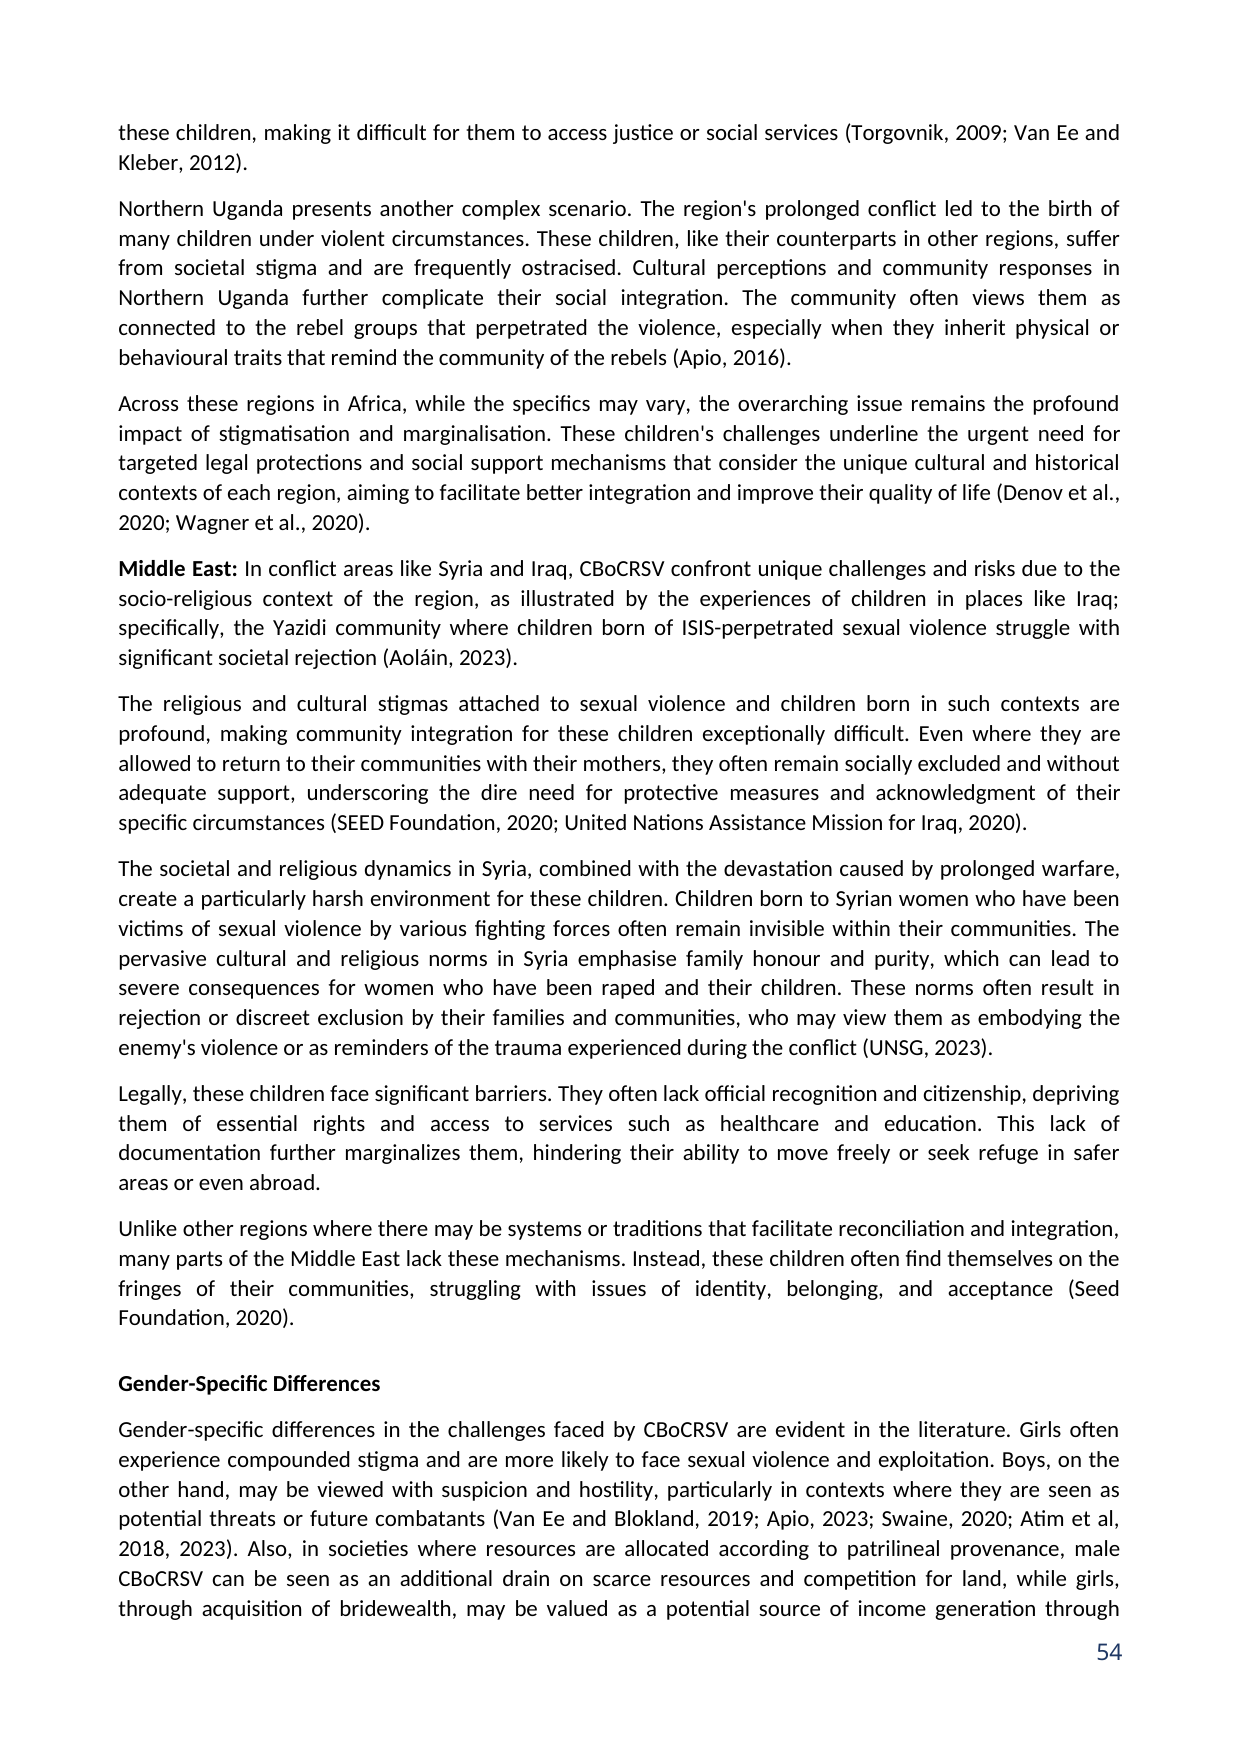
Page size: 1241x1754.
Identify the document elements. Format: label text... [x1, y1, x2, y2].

text Northern Uganda presents another complex scenario. The region's prolonged conflict led to the birth of many children under violent circumstances. These children, like their counterparts in other regions, suffer from societal stigma and are frequently ostracised. Cultural perceptions and community responses in Northern Uganda further complicate their social integration. The community often views them as connected to the rebel groups that perpetrated the violence, especially when they inherit physical or behavioural traits that remind the community of the rebels (Apio, 2016). [118, 194, 1122, 371]
text Middle East: In conflict areas like Syria and Iraq, CBoCRSV confront unique challenges and risks due to the socio-religious context of the region, as illustrated by the experiences of children in places like Iraq; specifically, the Yazidi community where children born of ISIS-perpetrated sexual violence struggle with significant societal rejection (Aoláin, 2023). [118, 554, 1122, 671]
text Gender-Specific Differences [118, 1369, 1122, 1397]
text Across these regions in Africa, while the specifics may vary, the overarching issue remains the profound impact of stigmatisation and marginalisation. These children's challenges underline the urgent need for targeted legal protections and social support mechanisms that consider the unique cultural and historical contexts of each region, aiming to facilitate better integration and improve their quality of life (Denov et al., 2020; Wagner et al., 2020). [118, 389, 1122, 536]
text The religious and cultural stigmas attached to sexual violence and children born in such contexts are profound, making community integration for these children exceptionally difficult. Even where they are allowed to return to their communities with their mothers, they often remain socially excluded and without adequate support, underscoring the dire need for protective measures and acknowledgment of their specific circumstances (SEED Foundation, 2020; United Nations Assistance Mission for Iraq, 2020). [118, 689, 1122, 836]
text these children, making it difficult for them to access justice or social services (Torgovnik, 2009; Van Ee and Kleber, 2012). [118, 118, 1122, 176]
text The societal and religious dynamics in Syria, combined with the devastation caused by prolonged warfare, create a particularly harsh environment for these children. Children born to Syrian women who have been victims of sexual violence by various fighting forces often remain invisible within their communities. The pervasive cultural and religious norms in Syria emphasise family honour and purity, which can lead to severe consequences for women who have been raped and their children. These norms often result in rejection or discreet exclusion by their families and communities, who may view them as embodying the enemy's violence or as reminders of the trauma experienced during the conflict (UNSG, 2023). [118, 854, 1122, 1061]
text Legally, these children face significant barriers. They often lack official recognition and citizenship, depriving them of essential rights and access to services such as healthcare and education. This lack of documentation further marginalizes them, hindering their ability to move freely or seek refuge in safer areas or even abroad. [118, 1079, 1122, 1196]
text Gender-specific differences in the challenges faced by CBoCRSV are evident in the literature. Girls often experience compounded stigma and are more likely to face sexual violence and exploitation. Boys, on the other hand, may be viewed with suspicion and hostility, particularly in contexts where they are seen as potential threats or future combatants (Van Ee and Blokland, 2019; Apio, 2023; Swaine, 2020; Atim et al, 2018, 2023)​​. Also, in societies where resources are allocated according to patrilineal provenance, male CBoCRSV can be seen as an additional drain on scarce resources and competition for land, while girls, through acquisition of bridewealth, may be valued as a potential source of income generation through [118, 1416, 1122, 1622]
text Unlike other regions where there may be systems or traditions that facilitate reconciliation and integration, many parts of the Middle East lack these mechanisms. Instead, these children often find themselves on the fringes of their communities, struggling with issues of identity, belonging, and acceptance (Seed Foundation, 2020). [118, 1214, 1122, 1332]
